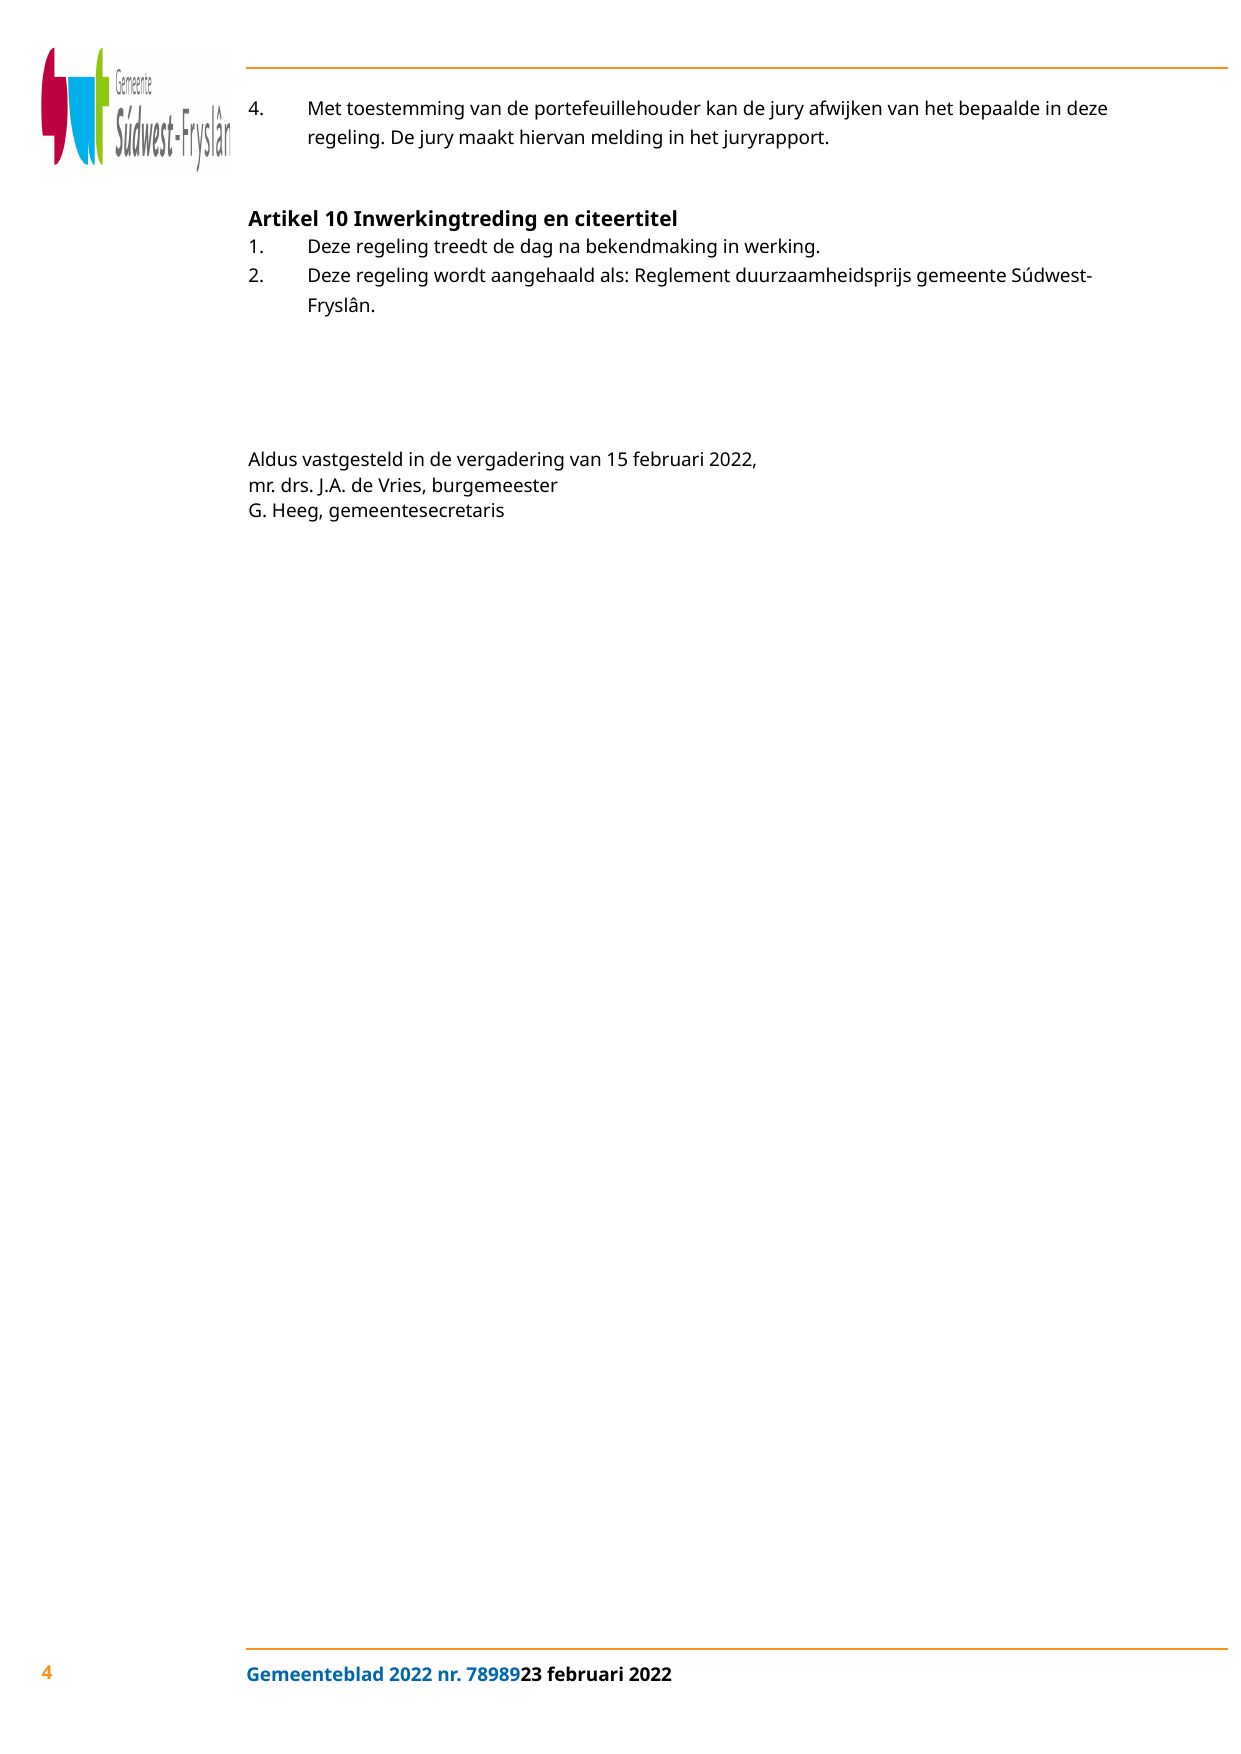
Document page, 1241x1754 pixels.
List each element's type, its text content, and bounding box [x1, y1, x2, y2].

picture [41, 47, 231, 172]
list Deze regeling treedt de dag na bekendmaking in werking. [248, 233, 1152, 258]
list Met toestemming van de portefeuillehouder kan de jury afwijken van het bepaalde in deze regeling. De jury maakt hiervan melding in het juryrapport. [248, 95, 1152, 150]
list Deze regeling wordt aangehaald als: Reglement duurzaamheidsprijs gemeente Súdwest-Fryslân. [248, 262, 1152, 318]
text Aldus vastgesteld in de vergadering van 15 februari 2022, [248, 446, 1152, 472]
text mr. drs. J.A. de Vries, burgemeester [248, 472, 1152, 497]
text Artikel 10 Inwerkingtreding en citeertitel [248, 204, 1152, 233]
text G. Heeg, gemeentesecretaris [248, 497, 1152, 523]
